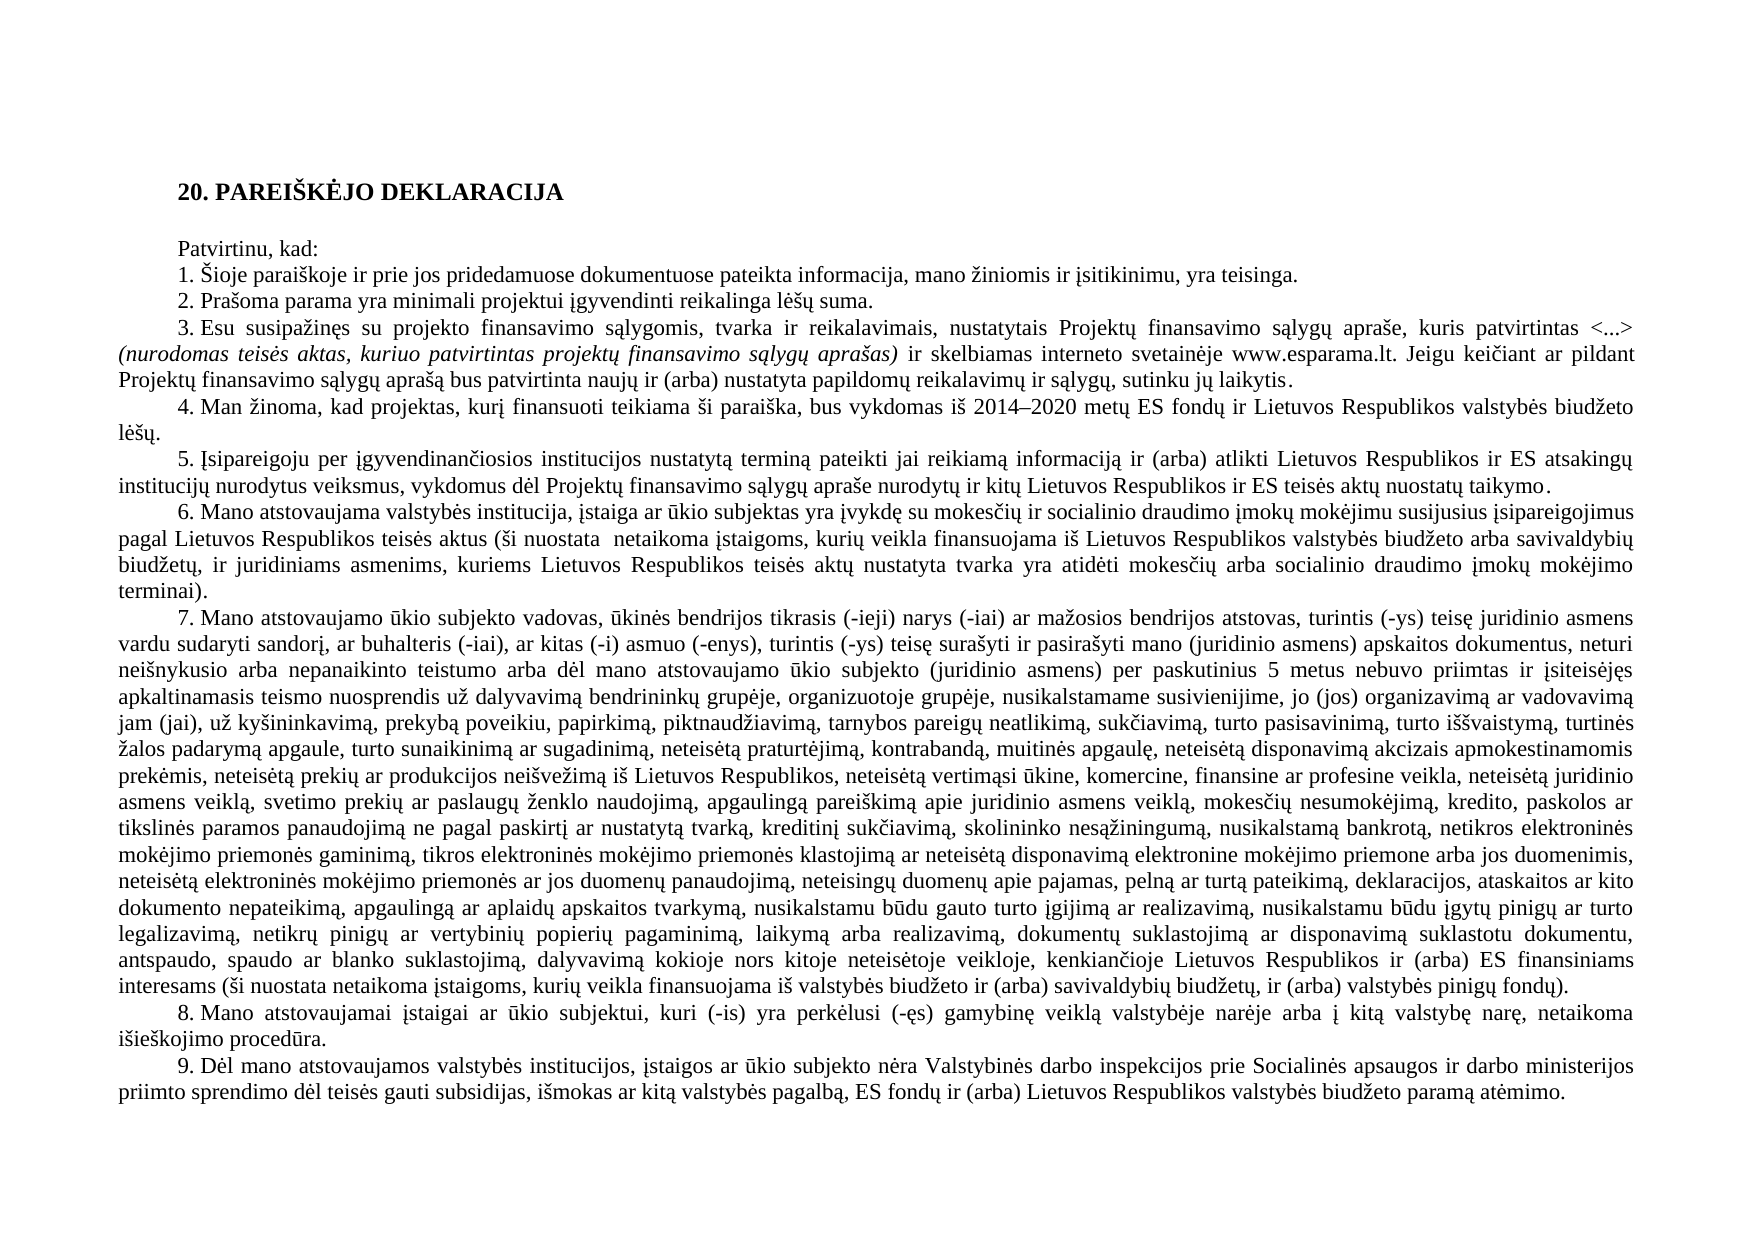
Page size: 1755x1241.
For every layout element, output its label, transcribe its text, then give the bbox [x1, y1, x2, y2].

text 7. Mano atstovaujamo ūkio subjekto vadovas, ūkinės bendrijos tikrasis (-ieji) narys (-iai) ar mažosios bendrijos atstovas, turintis (-ys) teisę juridinio asmens vardu sudaryti sandorį, ar buhalteris (-iai), ar kitas (-i) asmuo (-enys), turintis (-ys) teisę surašyti ir pasirašyti mano (juridinio asmens) apskaitos dokumentus, neturi neišnykusio arba nepanaikinto teistumo arba dėl mano atstovaujamo ūkio subjekto (juridinio asmens) per paskutinius 5 metus nebuvo priimtas ir įsiteisėjęs apkaltinamasis teismo nuosprendis už dalyvavimą bendrininkų grupėje, organizuotoje grupėje, nusikalstamame susivienijime, jo (jos) organizavimą ar vadovavimą jam (jai), už kyšininkavimą, prekybą poveikiu, papirkimą, piktnaudžiavimą, tarnybos pareigų neatlikimą, sukčiavimą, turto pasisavinimą, turto iššvaistymą, turtinės žalos padarymą apgaule, turto sunaikinimą ar sugadinimą, neteisėtą praturtėjimą, kontrabandą, muitinės apgaulę, neteisėtą disponavimą akcizais apmokestinamomis prekėmis, neteisėtą prekių ar produkcijos neišvežimą iš Lietuvos Respublikos, neteisėtą vertimąsi ūkine, komercine, finansine ar profesine veikla, neteisėtą juridinio asmens veiklą, svetimo prekių ar paslaugų ženklo naudojimą, apgaulingą pareiškimą apie juridinio asmens veiklą, mokesčių nesumokėjimą, kredito, paskolos ar tikslinės paramos panaudojimą ne pagal paskirtį ar nustatytą tvarką, kreditinį sukčiavimą, skolininko nesąžiningumą, nusikalstamą bankrotą, netikros elektroninės mokėjimo priemonės gaminimą, tikros elektroninės mokėjimo priemonės klastojimą ar neteisėtą disponavimą elektronine mokėjimo priemone arba jos duomenimis, neteisėtą elektroninės mokėjimo priemonės ar jos duomenų panaudojimą, neteisingų duomenų apie pajamas, pelną ar turtą pateikimą, deklaracijos, ataskaitos ar kito dokumento nepateikimą, apgaulingą ar aplaidų apskaitos tvarkymą, nusikalstamu būdu gauto turto įgijimą ar realizavimą, nusikalstamu būdu įgytų pinigų ar turto legalizavimą, netikrų pinigų ar vertybinių popierių pagaminimą, laikymą arba realizavimą, dokumentų suklastojimą ar disponavimą suklastotu dokumentu, antspaudo, spaudo ar blanko suklastojimą, dalyvavimą kokioje nors kitoje neteisėtoje veikloje, kenkiančioje Lietuvos Respublikos ir (arba) ES finansiniams interesams (ši nuostata netaikoma įstaigoms, kurių veikla finansuojama iš valstybės biudžeto ir (arba) savivaldybių biudžetų, ir (arba) valstybės pinigų fondų). [118, 604, 1636, 999]
text 1. Šioje paraiškoje ir prie jos pridedamuose dokumentuose pateikta informacija, mano žiniomis ir įsitikinimu, yra teisinga. [118, 261, 1636, 287]
text 20. pAREIŠKĖJO DEKLARACIJA [118, 177, 1636, 206]
text 6. Mano atstovaujama valstybės institucija, įstaiga ar ūkio subjektas yra įvykdę su mokesčių ir socialinio draudimo įmokų mokėjimu susijusius įsipareigojimus pagal Lietuvos Respublikos teisės aktus (ši nuostata netaikoma įstaigoms, kurių veikla finansuojama iš Lietuvos Respublikos valstybės biudžeto arba savivaldybių biudžetų, ir juridiniams asmenims, kuriems Lietuvos Respublikos teisės aktų nustatyta tvarka yra atidėti mokesčių arba socialinio draudimo įmokų mokėjimo terminai). [118, 498, 1636, 604]
text 3. Esu susipažinęs su projekto finansavimo sąlygomis, tvarka ir reikalavimais, nustatytais Projektų finansavimo sąlygų apraše, kuris patvirtintas <...> (nurodomas teisės aktas, kuriuo patvirtintas projektų finansavimo sąlygų aprašas) ir skelbiamas interneto svetainėje www.esparama.lt. Jeigu keičiant ar pildant Projektų finansavimo sąlygų aprašą bus patvirtinta naujų ir (arba) nustatyta papildomų reikalavimų ir sąlygų, sutinku jų laikytis. [118, 314, 1636, 393]
text 5. Įsipareigoju per įgyvendinančiosios institucijos nustatytą terminą pateikti jai reikiamą informaciją ir (arba) atlikti Lietuvos Respublikos ir ES atsakingų institucijų nurodytus veiksmus, vykdomus dėl Projektų finansavimo sąlygų apraše nurodytų ir kitų Lietuvos Respublikos ir ES teisės aktų nuostatų taikymo. [118, 446, 1636, 498]
text Patvirtinu, kad: [118, 235, 1636, 261]
text 9. Dėl mano atstovaujamos valstybės institucijos, įstaigos ar ūkio subjekto nėra Valstybinės darbo inspekcijos prie Socialinės apsaugos ir darbo ministerijos priimto sprendimo dėl teisės gauti subsidijas, išmokas ar kitą valstybės pagalbą, ES fondų ir (arba) Lietuvos Respublikos valstybės biudžeto paramą atėmimo. [118, 1052, 1636, 1104]
text 8. Mano atstovaujamai įstaigai ar ūkio subjektui, kuri (-is) yra perkėlusi (-ęs) gamybinę veiklą valstybėje narėje arba į kitą valstybę narę, netaikoma išieškojimo procedūra. [118, 999, 1636, 1052]
text 2. Prašoma parama yra minimali projektui įgyvendinti reikalinga lėšų suma. [118, 287, 1636, 314]
text 4. Man žinoma, kad projektas, kurį finansuoti teikiama ši paraiška, bus vykdomas iš 2014–2020 metų ES fondų ir Lietuvos Respublikos valstybės biudžeto lėšų. [118, 393, 1636, 446]
